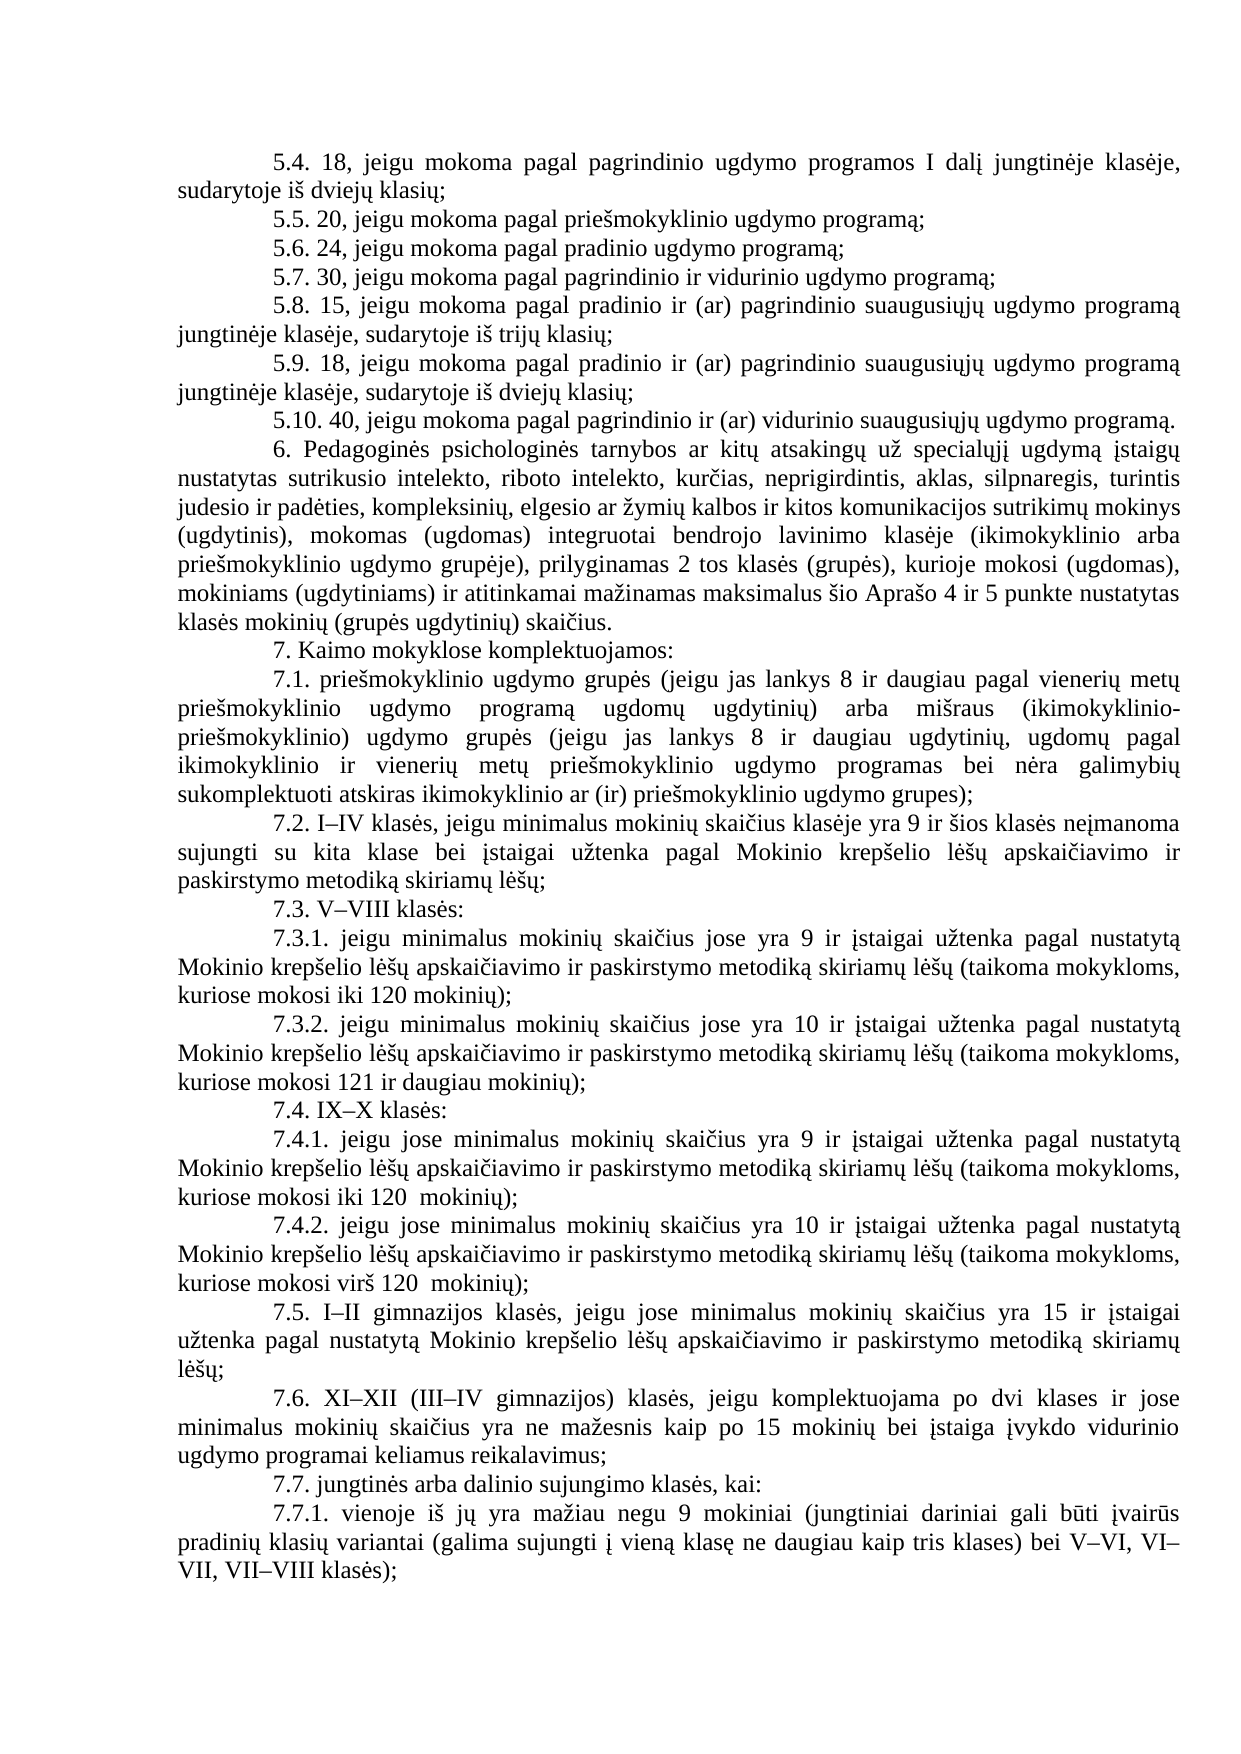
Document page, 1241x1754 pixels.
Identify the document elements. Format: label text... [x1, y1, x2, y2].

text 5.9. 18, jeigu mokoma pagal pradinio ir (ar) pagrindinio suaugusiųjų ugdymo programą jungtinėje klasėje, sudarytoje iš dviejų klasių; [177, 348, 1181, 406]
text 7.4.1. jeigu jose minimalus mokinių skaičius yra 9 ir įstaigai užtenka pagal nustatytą Mokinio krepšelio lėšų apskaičiavimo ir paskirstymo metodiką skiriamų lėšų (taikoma mokykloms, kuriose mokosi iki 120 mokinių); [177, 1124, 1181, 1211]
text 7.5. I–II gimnazijos klasės, jeigu jose minimalus mokinių skaičius yra 15 ir įstaigai užtenka pagal nustatytą Mokinio krepšelio lėšų apskaičiavimo ir paskirstymo metodiką skiriamų lėšų; [177, 1297, 1181, 1383]
text 7.6. XI–XII (III–IV gimnazijos) klasės, jeigu komplektuojama po dvi klases ir jose minimalus mokinių skaičius yra ne mažesnis kaip po 15 mokinių bei įstaiga įvykdo vidurinio ugdymo programai keliamus reikalavimus; [177, 1383, 1181, 1469]
text 5.7. 30, jeigu mokoma pagal pagrindinio ir vidurinio ugdymo programą; [177, 262, 1181, 291]
text 5.5. 20, jeigu mokoma pagal priešmokyklinio ugdymo programą; [177, 204, 1181, 233]
text 7.7.1. vienoje iš jų yra mažiau negu 9 mokiniai (jungtiniai dariniai gali būti įvairūs pradinių klasių variantai (galima sujungti į vieną klasę ne daugiau kaip tris klases) bei V–VI, VI–VII, VII–VIII klasės); [177, 1498, 1181, 1584]
text 5.8. 15, jeigu mokoma pagal pradinio ir (ar) pagrindinio suaugusiųjų ugdymo programą jungtinėje klasėje, sudarytoje iš trijų klasių; [177, 291, 1181, 348]
text 7.7. jungtinės arba dalinio sujungimo klasės, kai: [177, 1469, 1181, 1498]
text 7.3.2. jeigu minimalus mokinių skaičius jose yra 10 ir įstaigai užtenka pagal nustatytą Mokinio krepšelio lėšų apskaičiavimo ir paskirstymo metodiką skiriamų lėšų (taikoma mokykloms, kuriose mokosi 121 ir daugiau mokinių); [177, 1009, 1181, 1096]
text 6. Pedagoginės psichologinės tarnybos ar kitų atsakingų už specialųjį ugdymą įstaigų nustatytas sutrikusio intelekto, riboto intelekto, kurčias, neprigirdintis, aklas, silpnaregis, turintis judesio ir padėties, kompleksinių, elgesio ar žymių kalbos ir kitos komunikacijos sutrikimų mokinys (ugdytinis), mokomas (ugdomas) integruotai bendrojo lavinimo klasėje (ikimokyklinio arba priešmokyklinio ugdymo grupėje), prilyginamas 2 tos klasės (grupės), kurioje mokosi (ugdomas), mokiniams (ugdytiniams) ir atitinkamai mažinamas maksimalus šio Aprašo 4 ir 5 punkte nustatytas klasės mokinių (grupės ugdytinių) skaičius. [177, 434, 1181, 636]
text 5.10. 40, jeigu mokoma pagal pagrindinio ir (ar) vidurinio suaugusiųjų ugdymo programą. [177, 406, 1181, 434]
text 7. Kaimo mokyklose komplektuojamos: [177, 636, 1181, 664]
text 5.6. 24, jeigu mokoma pagal pradinio ugdymo programą; [177, 233, 1181, 262]
text 7.1. priešmokyklinio ugdymo grupės (jeigu jas lankys 8 ir daugiau pagal vienerių metų priešmokyklinio ugdymo programą ugdomų ugdytinių) arba mišraus (ikimokyklinio- priešmokyklinio) ugdymo grupės (jeigu jas lankys 8 ir daugiau ugdytinių, ugdomų pagal ikimokyklinio ir vienerių metų priešmokyklinio ugdymo programas bei nėra galimybių sukomplektuoti atskiras ikimokyklinio ar (ir) priešmokyklinio ugdymo grupes); [177, 664, 1181, 808]
text 7.4. IX–X klasės: [177, 1096, 1181, 1124]
text 7.4.2. jeigu jose minimalus mokinių skaičius yra 10 ir įstaigai užtenka pagal nustatytą Mokinio krepšelio lėšų apskaičiavimo ir paskirstymo metodiką skiriamų lėšų (taikoma mokykloms, kuriose mokosi virš 120 mokinių); [177, 1211, 1181, 1297]
text 7.3.1. jeigu minimalus mokinių skaičius jose yra 9 ir įstaigai užtenka pagal nustatytą Mokinio krepšelio lėšų apskaičiavimo ir paskirstymo metodiką skiriamų lėšų (taikoma mokykloms, kuriose mokosi iki 120 mokinių); [177, 923, 1181, 1009]
text 7.3. V–VIII klasės: [177, 894, 1181, 923]
text 7.2. I–IV klasės, jeigu minimalus mokinių skaičius klasėje yra 9 ir šios klasės neįmanoma sujungti su kita klase bei įstaigai užtenka pagal Mokinio krepšelio lėšų apskaičiavimo ir paskirstymo metodiką skiriamų lėšų; [177, 808, 1181, 894]
text 5.4. 18, jeigu mokoma pagal pagrindinio ugdymo programos I dalį jungtinėje klasėje, sudarytoje iš dviejų klasių; [177, 147, 1181, 204]
